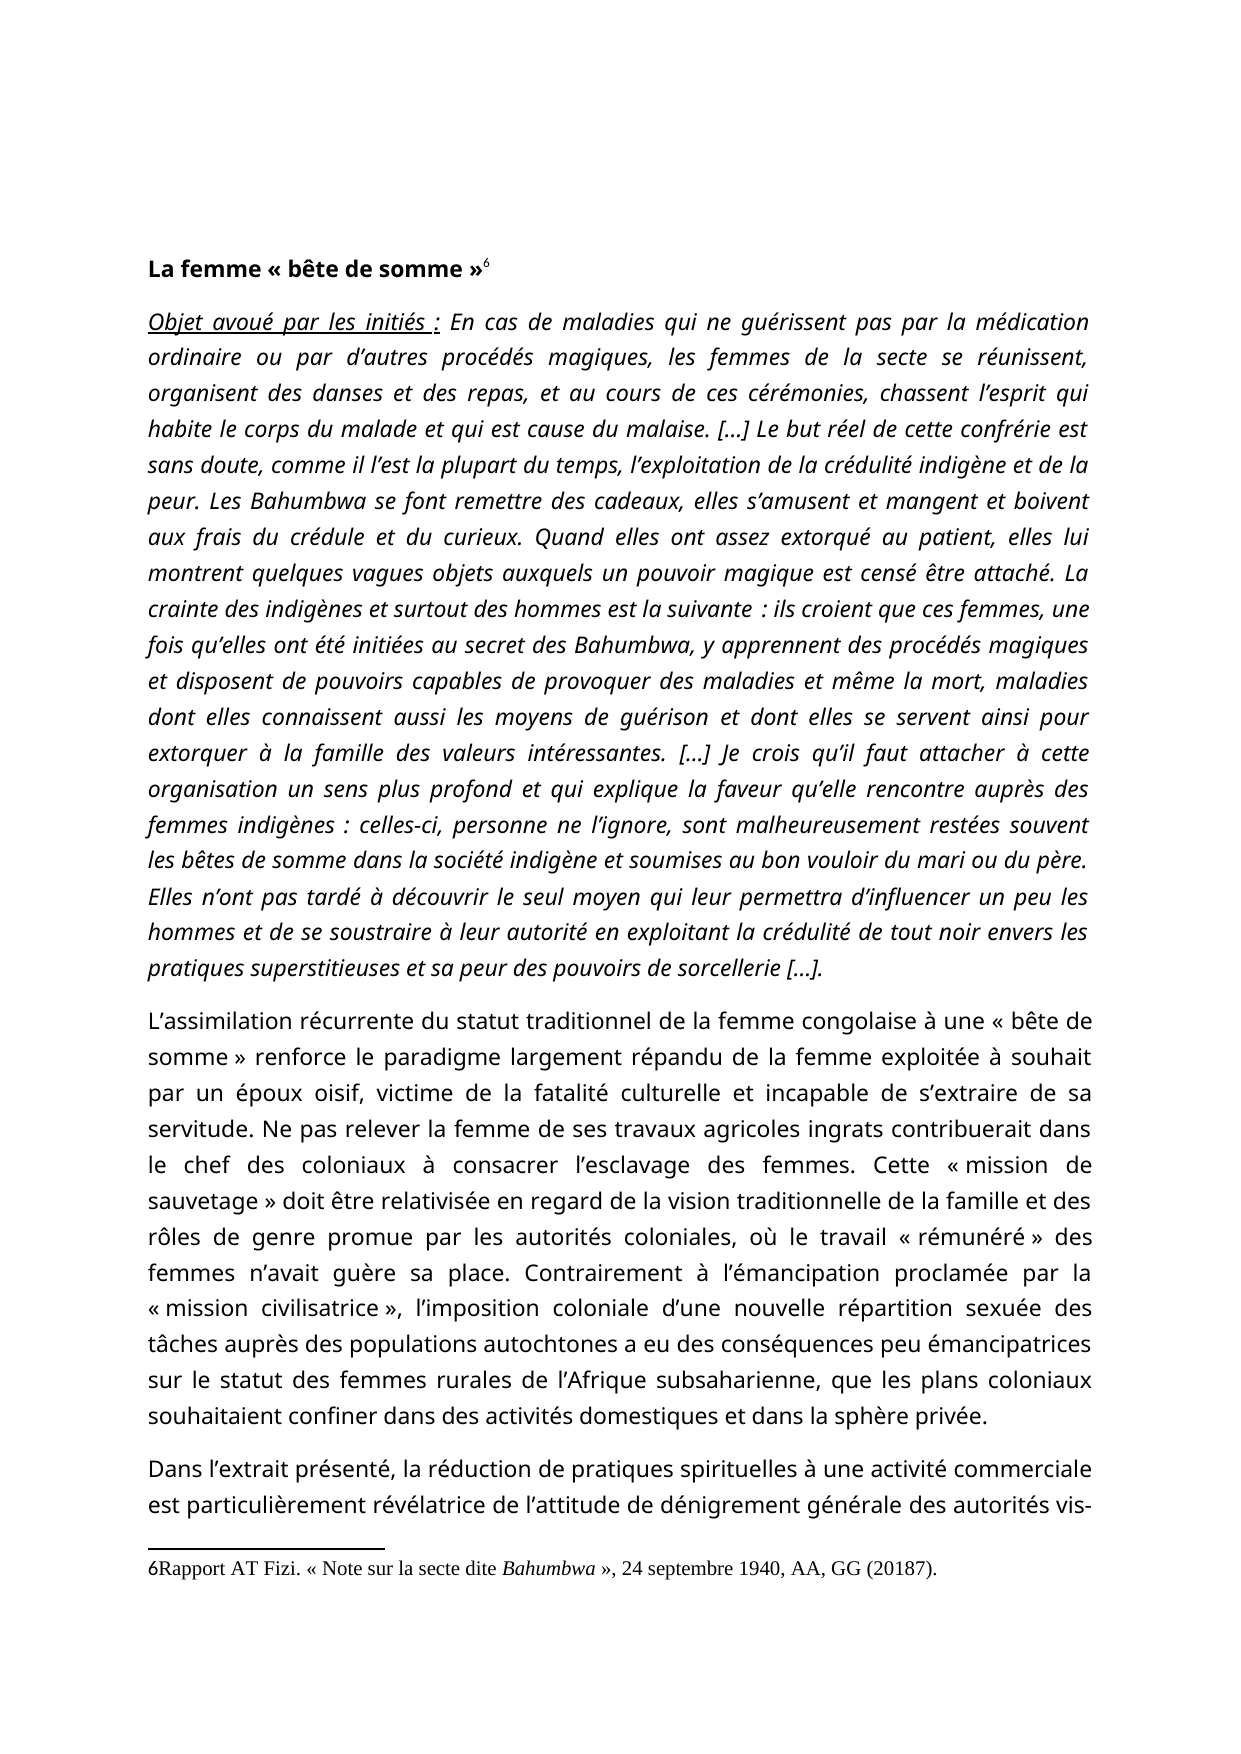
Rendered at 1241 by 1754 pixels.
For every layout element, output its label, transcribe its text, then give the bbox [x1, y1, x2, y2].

text La femme « bête de somme » [148, 253, 1093, 284]
text Objet avoué par les initiés : En cas de maladies qui ne guérissent pas par la médication ordinaire ou par d’autres procédés magiques, les femmes de la secte se réunissent, organisent des danses et des repas, et au cours de ces cérémonies, chassent l’esprit qui habite le corps du malade et qui est cause du malaise. […] Le but réel de cette confrérie est sans doute, comme il l’est la plupart du temps, l’exploitation de la crédulité indigène et de la peur. Les Bahumbwa se font remettre des cadeaux, elles s’amusent et mangent et boivent aux frais du crédule et du curieux. Quand elles ont assez extorqué au patient, elles lui montrent quelques vagues objets auxquels un pouvoir magique est censé être attaché. La crainte des indigènes et surtout des hommes est la suivante : ils croient que ces femmes, une fois qu’elles ont été initiées au secret des Bahumbwa, y apprennent des procédés magiques et disposent de pouvoirs capables de provoquer des maladies et même la mort, maladies dont elles connaissent aussi les moyens de guérison et dont elles se servent ainsi pour extorquer à la famille des valeurs intéressantes. […] Je crois qu’il faut attacher à cette organisation un sens plus profond et qui explique la faveur qu’elle rencontre auprès des femmes indigènes : celles-ci, personne ne l’ignore, sont malheureusement restées souvent les bêtes de somme dans la société indigène et soumises au bon vouloir du mari ou du père. Elles n’ont pas tardé à découvrir le seul moyen qui leur permettra d’influencer un peu les hommes et de se soustraire à leur autorité en exploitant la crédulité de tout noir envers les pratiques superstitieuses et sa peur des pouvoirs de sorcellerie […]. [148, 305, 1093, 983]
text L’assimilation récurrente du statut traditionnel de la femme congolaise à une « bête de somme » renforce le paradigme largement répandu de la femme exploitée à souhait par un époux oisif, victime de la fatalité culturelle et incapable de s’extraire de sa servitude. Ne pas relever la femme de ses travaux agricoles ingrats contribuerait dans le chef des coloniaux à consacrer l’esclavage des femmes. Cette « mission de sauvetage » doit être relativisée en regard de la vision traditionnelle de la famille et des rôles de genre promue par les autorités coloniales, où le travail « rémunéré » des femmes n’avait guère sa place. Contrairement à l’émancipation proclamée par la « mission civilisatrice », l’imposition coloniale d’une nouvelle répartition sexuée des tâches auprès des populations autochtones a eu des conséquences peu émancipatrices sur le statut des femmes rurales de l’Afrique subsaharienne, que les plans coloniaux souhaitaient confiner dans des activités domestiques et dans la sphère privée. [148, 1005, 1093, 1431]
text Rapport AT Fizi. « Note sur la secte dite Bahumbwa », 24 septembre 1940, AA, GG (20187). [148, 1556, 1093, 1581]
text Dans l’extrait présenté, la réduction de pratiques spirituelles à une activité commerciale est particulièrement révélatrice de l’attitude de dénigrement générale des autorités vis- [148, 1453, 1093, 1520]
